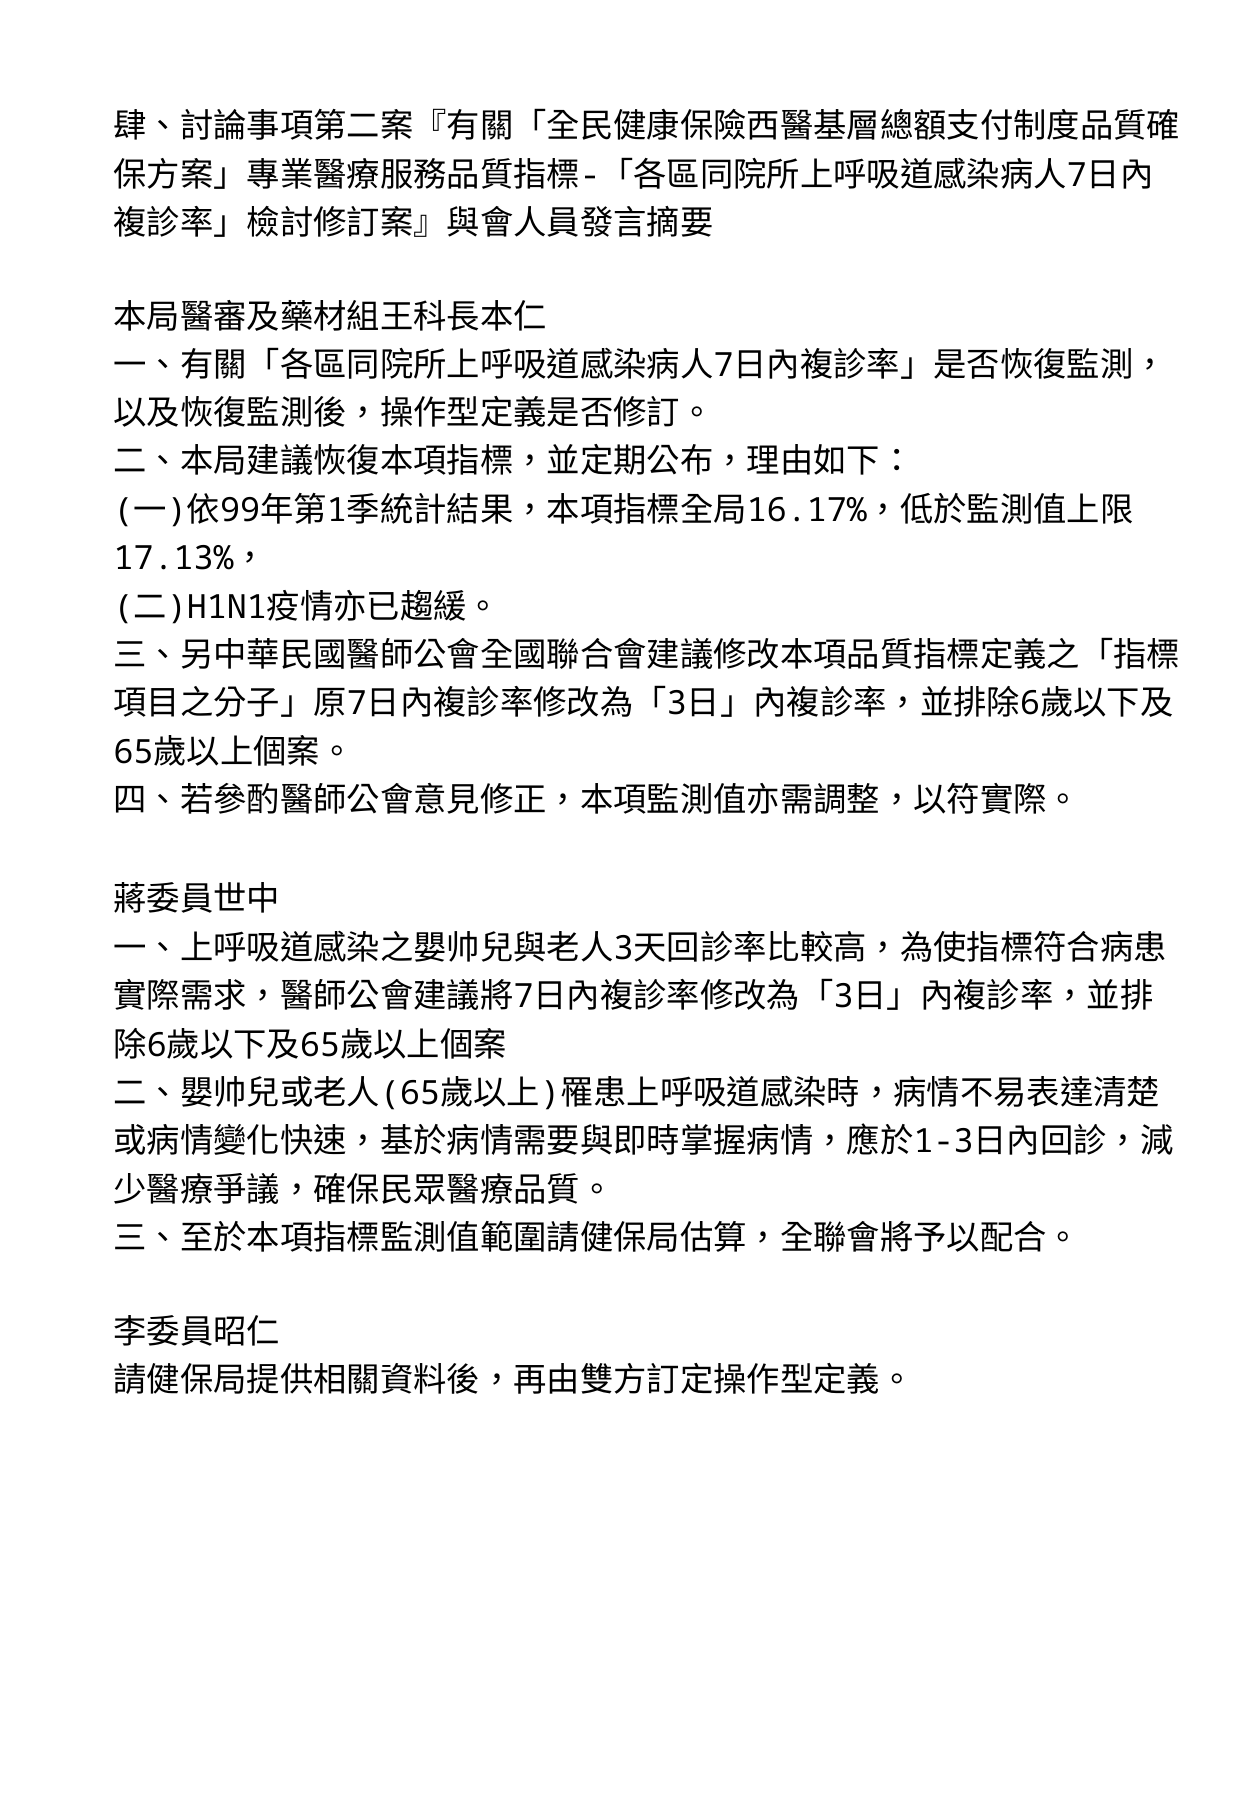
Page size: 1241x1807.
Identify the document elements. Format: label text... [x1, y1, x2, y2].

text 三、另中華民國醫師公會全國聯合會建議修改本項品質指標定義之「指標項目之分子」原7日內複診率修改為「3日」內複診率，並排除6歲以下及65歲以上個案。 [113, 628, 1184, 773]
text 四、若參酌醫師公會意見修正，本項監測值亦需調整，以符實際。 [113, 773, 1184, 821]
text 一、有關「各區同院所上呼吸道感染病人7日內複診率」是否恢復監測，以及恢復監測後，操作型定義是否修訂。 [113, 338, 1184, 434]
text 肆、討論事項第二案『有關「全民健康保險西醫基層總額支付制度品質確保方案」專業醫療服務品質指標-「各區同院所上呼吸道感染病人7日內複診率」檢討修訂案』與會人員發言摘要 [113, 99, 1184, 244]
text 二、嬰帅兒或老人(65歲以上)罹患上呼吸道感染時，病情不易表達清楚或病情變化快速，基於病情需要與即時掌握病情，應於1-3日內回診，減少醫療爭議，確保民眾醫療品質。 [113, 1066, 1184, 1211]
text 二、本局建議恢復本項指標，並定期公布，理由如下： [113, 434, 1184, 482]
text 三、至於本項指標監測值範圍請健保局估算，全聯會將予以配合。 [113, 1211, 1184, 1259]
text 一、上呼吸道感染之嬰帅兒與老人3天回診率比較高，為使指標符合病患實際需求，醫師公會建議將7日內複診率修改為「3日」內複診率，並排除6歲以下及65歲以上個案 [113, 920, 1184, 1066]
text 李委員昭仁 [113, 1304, 1184, 1353]
text 請健保局提供相關資料後，再由雙方訂定操作型定義。 [113, 1353, 1184, 1401]
text (二)H1N1疫情亦已趨緩。 [113, 579, 1184, 628]
text 蔣委員世中 [113, 872, 1184, 920]
text 本局醫審及藥材組王科長本仁 [113, 289, 1184, 338]
text (一)依99年第1季統計結果，本項指標全局16.17%，低於監測值上限17.13%， [113, 482, 1184, 579]
